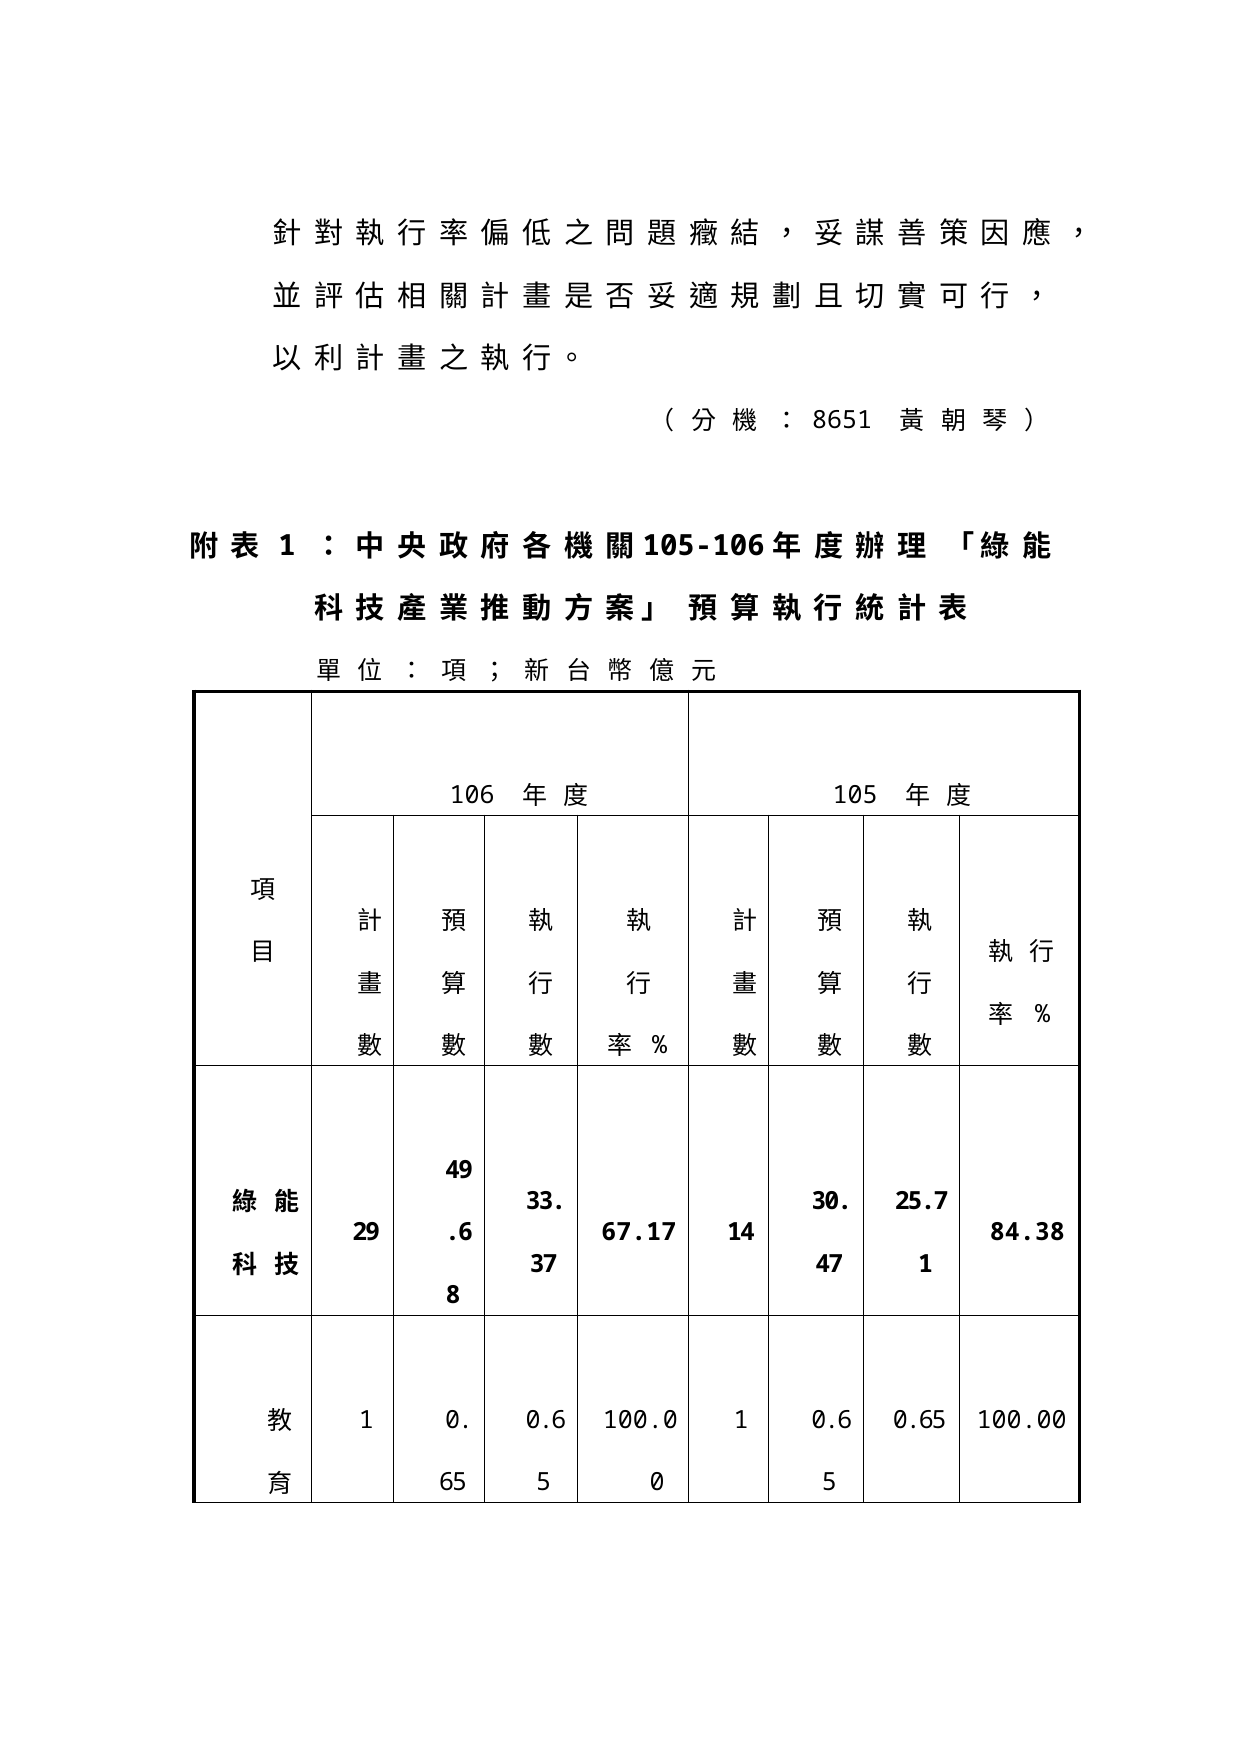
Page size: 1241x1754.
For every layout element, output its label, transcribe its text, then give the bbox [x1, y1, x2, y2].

table_cell 100.00 [960, 1316, 1078, 1502]
table_cell 教育 [196, 1316, 311, 1502]
table_cell 執行率% [578, 816, 688, 1064]
table_cell 30.47 [769, 1066, 863, 1314]
table_cell 預算數 [769, 816, 863, 1064]
table_cell 14 [689, 1066, 768, 1314]
table_cell 100.00 [578, 1316, 688, 1502]
table_header 項目 [196, 693, 311, 1064]
table_header 106年度 [312, 693, 688, 814]
table_cell 綠能科技 [196, 1066, 311, 1314]
table_cell 25.71 [864, 1066, 959, 1314]
text 附表1：中央政府各機關105-106年度辦理「綠能科技產業推動方案」預算執行統計表 單位：項；新台幣億元 [183, 502, 1058, 689]
table_cell 1 [312, 1316, 393, 1502]
table_cell 49.68 [394, 1066, 484, 1314]
table_cell 0.65 [485, 1316, 577, 1502]
table_cell 84.38 [960, 1066, 1078, 1314]
table_cell 1 [689, 1316, 768, 1502]
table_cell 0.65 [769, 1316, 863, 1502]
table_cell 0.65 [394, 1316, 484, 1502]
table_cell 計畫數 [689, 816, 768, 1064]
table_cell 67.17 [578, 1066, 688, 1314]
table_header 105年度 [689, 693, 1078, 814]
table_cell 執行數 [864, 816, 959, 1064]
table_cell 預算數 [394, 816, 484, 1064]
text 綜上，「綠能科技產業推動方案」為我國能源轉型之關鍵，惟部分計畫預算執行率偏低，恐影響我國綠能科技發展，雖部分計畫因編列於前瞻基礎建設計畫特別預算，106年度作業期程較短，未及辦理所致，惟仍應針對執行率偏低之問題癥結，妥謀善策因應，並評估相關計畫是否妥適規劃且切實可行，以利計畫之執行。 [242, 189, 1058, 377]
table_cell 計畫數 [312, 816, 393, 1064]
table_cell 0.65 [864, 1316, 959, 1502]
table_cell 29 [312, 1066, 393, 1314]
table_cell 執行數 [485, 816, 577, 1064]
table_cell 33.37 [485, 1066, 577, 1314]
text （分機：8651 黃朝琴） [183, 377, 1058, 439]
table_cell 執行率% [960, 816, 1078, 1064]
